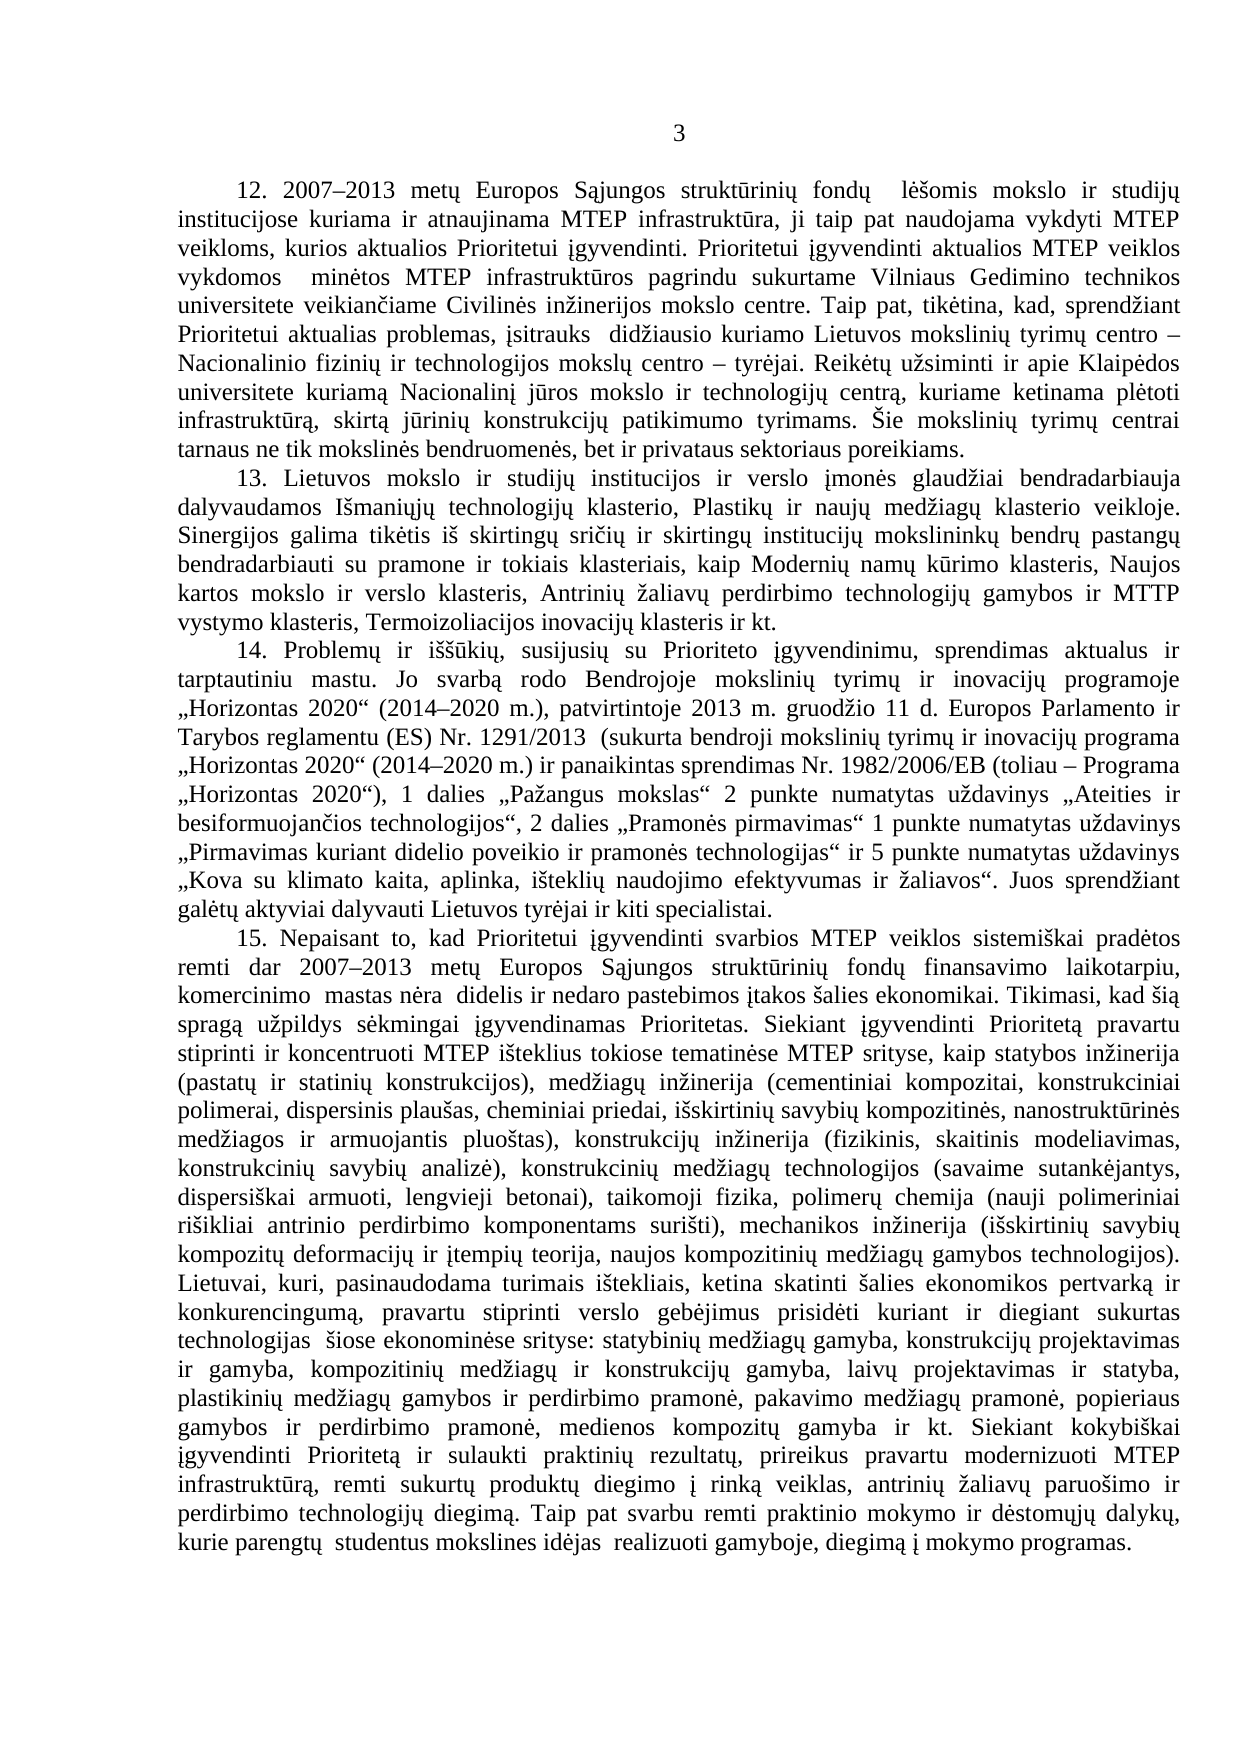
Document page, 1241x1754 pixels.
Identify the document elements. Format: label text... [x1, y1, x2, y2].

text 12. 2007–2013 metų Europos Sąjungos struktūrinių fondų lėšomis mokslo ir studijų institucijose kuriama ir atnaujinama MTEP infrastruktūra, ji taip pat naudojama vykdyti MTEP veikloms, kurios aktualios Prioritetui įgyvendinti. Prioritetui įgyvendinti aktualios MTEP veiklos vykdomos minėtos MTEP infrastruktūros pagrindu sukurtame Vilniaus Gedimino technikos universitete veikiančiame Civilinės inžinerijos mokslo centre. Taip pat, tikėtina, kad, sprendžiant Prioritetui aktualias problemas, įsitrauks didžiausio kuriamo Lietuvos mokslinių tyrimų centro – Nacionalinio fizinių ir technologijos mokslų centro – tyrėjai. Reikėtų užsiminti ir apie Klaipėdos universitete kuriamą Nacionalinį jūros mokslo ir technologijų centrą, kuriame ketinama plėtoti infrastruktūrą, skirtą jūrinių konstrukcijų patikimumo tyrimams. Šie mokslinių tyrimų centrai tarnaus ne tik mokslinės bendruomenės, bet ir privataus sektoriaus poreikiams. [177, 176, 1181, 463]
text 14. Problemų ir iššūkių, susijusių su Prioriteto įgyvendinimu, sprendimas aktualus ir tarptautiniu mastu. Jo svarbą rodo Bendrojoje mokslinių tyrimų ir inovacijų programoje „Horizontas 2020“ (2014–2020 m.), patvirtintoje 2013 m. gruodžio 11 d. Europos Parlamento ir Tarybos reglamentu (ES) Nr. 1291/2013 (sukurta bendroji mokslinių tyrimų ir inovacijų programa „Horizontas 2020“ (2014–2020 m.) ir panaikintas sprendimas Nr. 1982/2006/EB (toliau – Programa „Horizontas 2020“), 1 dalies „Pažangus mokslas“ 2 punkte numatytas uždavinys „Ateities ir besiformuojančios technologijos“, 2 dalies „Pramonės pirmavimas“ 1 punkte numatytas uždavinys „Pirmavimas kuriant didelio poveikio ir pramonės technologijas“ ir 5 punkte numatytas uždavinys „Kova su klimato kaita, aplinka, išteklių naudojimo efektyvumas ir žaliavos“. Juos sprendžiant galėtų aktyviai dalyvauti Lietuvos tyrėjai ir kiti specialistai. [177, 636, 1181, 923]
text 15. Nepaisant to, kad Prioritetui įgyvendinti svarbios MTEP veiklos sistemiškai pradėtos remti dar 2007–2013 metų Europos Sąjungos struktūrinių fondų finansavimo laikotarpiu, komercinimo mastas nėra didelis ir nedaro pastebimos įtakos šalies ekonomikai. Tikimasi, kad šią spragą užpildys sėkmingai įgyvendinamas Prioritetas. Siekiant įgyvendinti Prioritetą pravartu stiprinti ir koncentruoti MTEP išteklius tokiose tematinėse MTEP srityse, kaip statybos inžinerija (pastatų ir statinių konstrukcijos), medžiagų inžinerija (cementiniai kompozitai, konstrukciniai polimerai, dispersinis plaušas, cheminiai priedai, išskirtinių savybių kompozitinės, nanostruktūrinės medžiagos ir armuojantis pluoštas), konstrukcijų inžinerija (fizikinis, skaitinis modeliavimas, konstrukcinių savybių analizė), konstrukcinių medžiagų technologijos (savaime sutankėjantys, dispersiškai armuoti, lengvieji betonai), taikomoji fizika, polimerų chemija (nauji polimeriniai rišikliai antrinio perdirbimo komponentams surišti), mechanikos inžinerija (išskirtinių savybių kompozitų deformacijų ir įtempių teorija, naujos kompozitinių medžiagų gamybos technologijos). Lietuvai, kuri, pasinaudodama turimais ištekliais, ketina skatinti šalies ekonomikos pertvarką ir konkurencingumą, pravartu stiprinti verslo gebėjimus prisidėti kuriant ir diegiant sukurtas technologijas šiose ekonominėse srityse: statybinių medžiagų gamyba, konstrukcijų projektavimas ir gamyba, kompozitinių medžiagų ir konstrukcijų gamyba, laivų projektavimas ir statyba, plastikinių medžiagų gamybos ir perdirbimo pramonė, pakavimo medžiagų pramonė, popieriaus gamybos ir perdirbimo pramonė, medienos kompozitų gamyba ir kt. Siekiant kokybiškai įgyvendinti Prioritetą ir sulaukti praktinių rezultatų, prireikus pravartu modernizuoti MTEP infrastruktūrą, remti sukurtų produktų diegimo į rinką veiklas, antrinių žaliavų paruošimo ir perdirbimo technologijų diegimą. Taip pat svarbu remti praktinio mokymo ir dėstomųjų dalykų, kurie parengtų studentus mokslines idėjas realizuoti gamyboje, diegimą į mokymo programas. [177, 923, 1181, 1556]
text 13. Lietuvos mokslo ir studijų institucijos ir verslo įmonės glaudžiai bendradarbiauja dalyvaudamos Išmaniųjų technologijų klasterio, Plastikų ir naujų medžiagų klasterio veikloje. Sinergijos galima tikėtis iš skirtingų sričių ir skirtingų institucijų mokslininkų bendrų pastangų bendradarbiauti su pramone ir tokiais klasteriais, kaip Modernių namų kūrimo klasteris, Naujos kartos mokslo ir verslo klasteris, Antrinių žaliavų perdirbimo technologijų gamybos ir MTTP vystymo klasteris, Termoizoliacijos inovacijų klasteris ir kt. [177, 463, 1181, 636]
